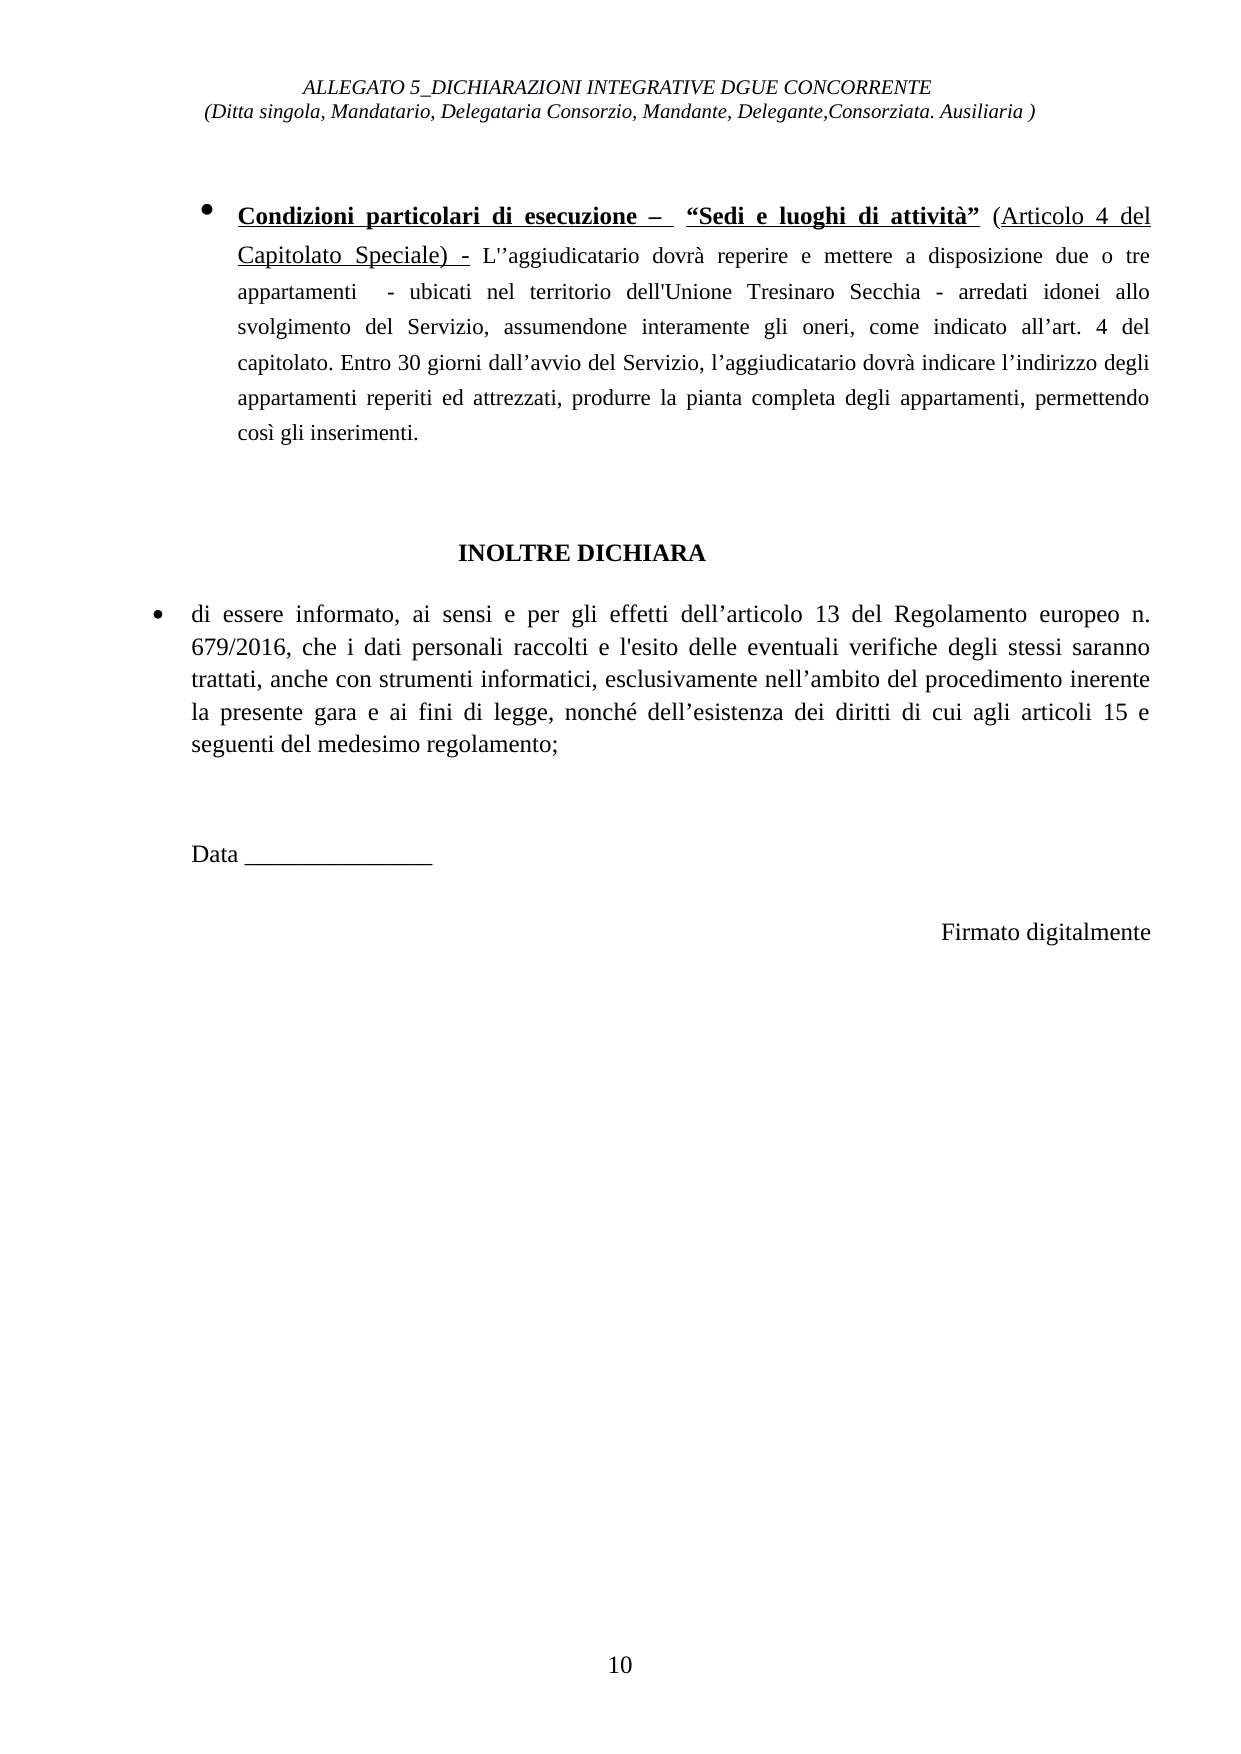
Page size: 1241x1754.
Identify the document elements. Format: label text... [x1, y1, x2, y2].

list Firmato digitalmente [154, 913, 1151, 946]
list Data _______________ [154, 836, 1151, 868]
list Condizioni particolari di esecuzione – “Sedi e luoghi di attività” (Articolo 4 del Capitolato Speciale) - L'’aggiudicatario dovrà reperire e mettere a disposizione due o tre appartamenti - ubicati nel territorio dell'Unione Tresinaro Secchia - arredati idonei allo svolgimento del Servizio, assumendone interamente gli oneri, come indicato all’art. 4 del capitolato. Entro 30 giorni dall’avvio del Servizio, l’aggiudicatario dovrà indicare l’indirizzo degli appartamenti reperiti ed attrezzati, produrre la pianta completa degli appartamenti, permettendo così gli inserimenti. [200, 195, 1151, 446]
list di essere informato, ai sensi e per gli effetti dell’articolo 13 del Regolamento europeo n. 679/2016, che i dati personali raccolti e l'esito delle eventuali verifiche degli stessi saranno trattati, anche con strumenti informatici, esclusivamente nell’ambito del procedimento inerente la presente gara e ai fini di legge, nonché dell’esistenza dei diritti di cui agli articoli 15 e seguenti del medesimo regolamento; [154, 596, 1151, 758]
text INOLTRE DICHIARA [89, 534, 1151, 567]
